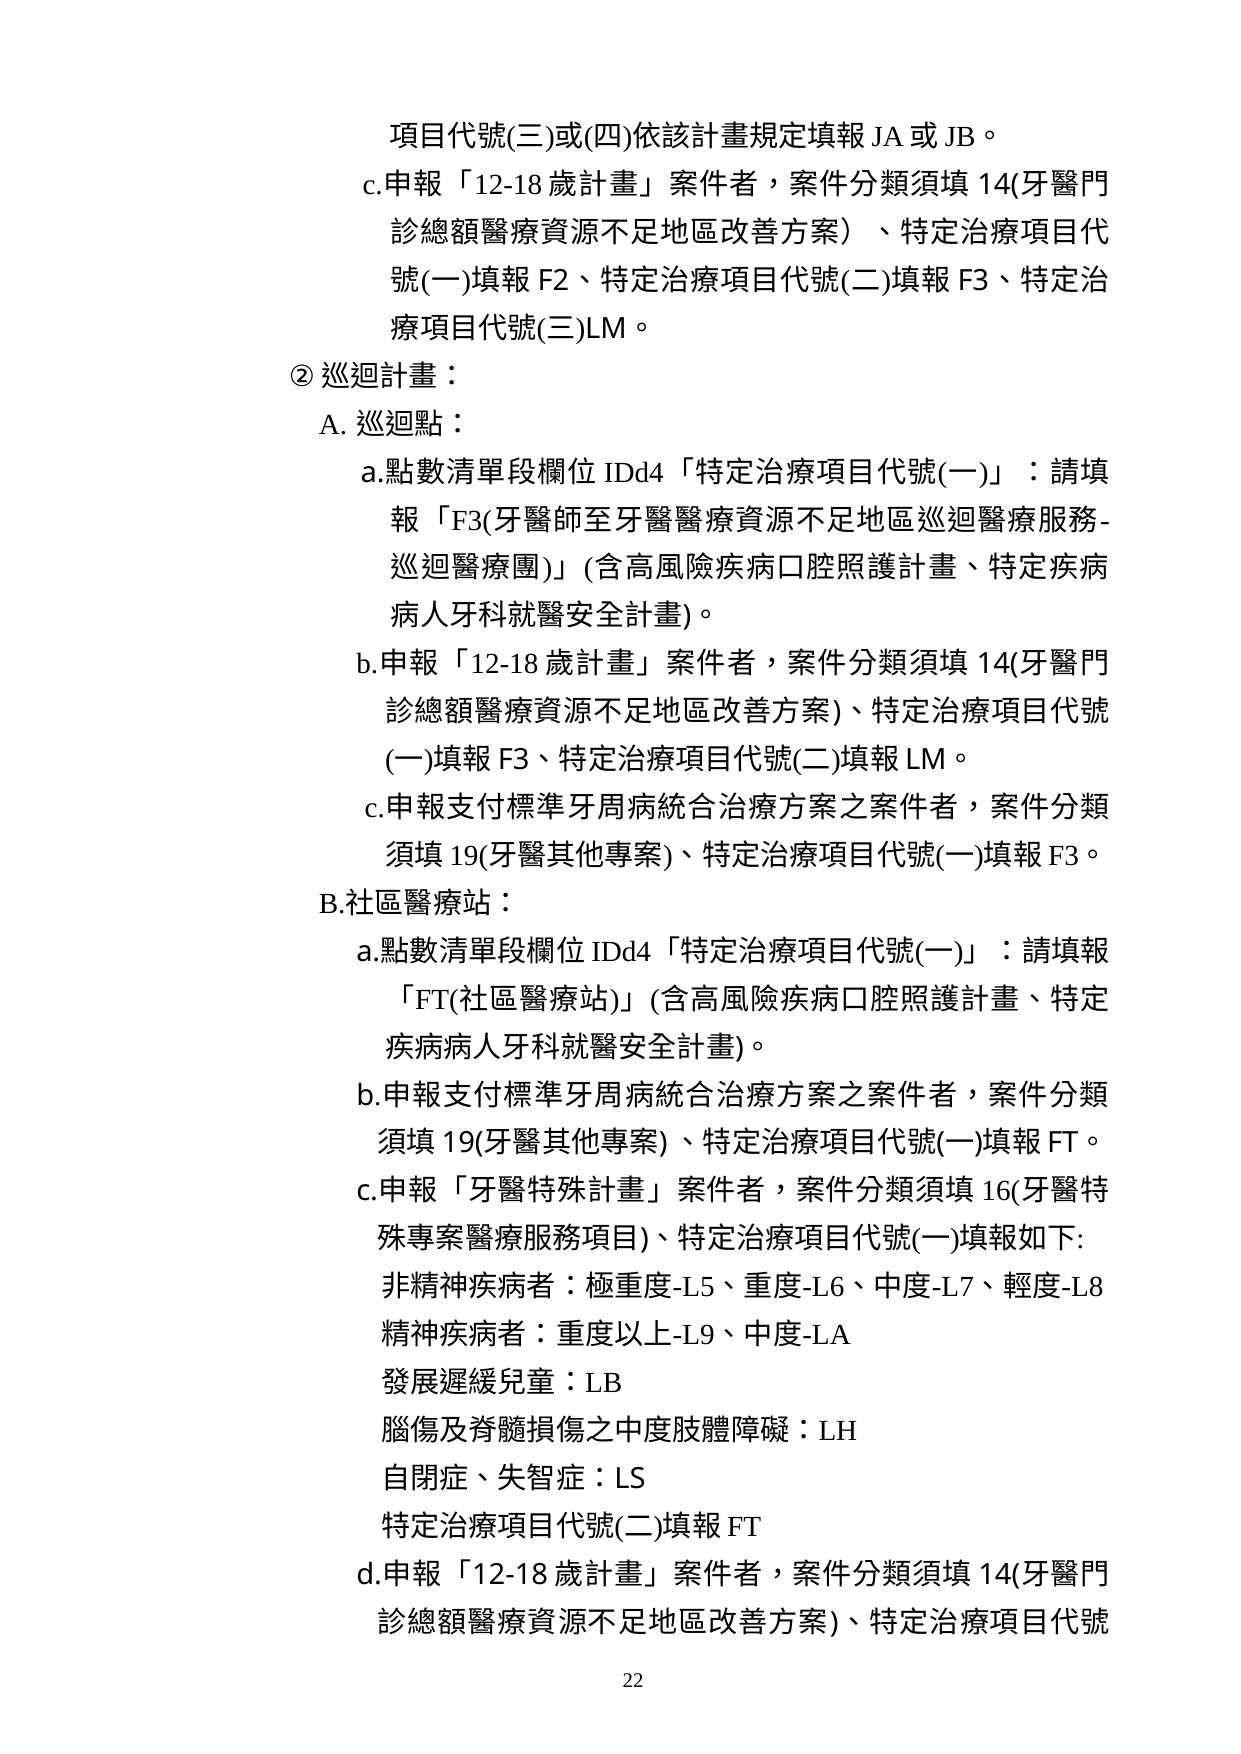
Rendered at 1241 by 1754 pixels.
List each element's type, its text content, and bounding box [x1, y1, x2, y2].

text c.申報「牙醫特殊計畫」案件者，案件分類須填16(牙醫特殊專案醫療服務項目)、特定治療項目代號(一)填報如下: [356, 1162, 1110, 1258]
text d.申報「12-18歲計畫」案件者，案件分類須填14(牙醫門診總額醫療資源不足地區改善方案)、特定治療項目代號 [356, 1546, 1110, 1642]
text 特定治療項目代號(二)填報FT [381, 1498, 1110, 1546]
text 精神疾病者：重度以上-L9、中度-LA [381, 1306, 1110, 1354]
text c.申報「12-18歲計畫」案件者，案件分類須填14(牙醫門診總額醫療資源不足地區改善方案）、特定治療項目代號(一)填報F2、特定治療項目代號(二)填報F3、特定治療項目代號(三)LM。 [362, 156, 1110, 348]
text 自閉症、失智症：LS [381, 1450, 1110, 1498]
text b.申報支付標準牙周病統合治療方案之案件者，案件分類須填19(牙醫其他專案) 、特定治療項目代號(一)填報FT。 [356, 1067, 1110, 1162]
text 腦傷及脊髓損傷之中度肢體障礙：LH [381, 1402, 1110, 1450]
text B.社區醫療站： [318, 875, 1110, 923]
list 項目代號(三)或(四)依該計畫規定填報JA或JB。 [354, 108, 1110, 156]
list 巡迴點： [318, 396, 1110, 444]
text 非精神疾病者：極重度-L5、重度-L6、中度-L7、輕度-L8 [381, 1258, 1127, 1306]
text c.申報支付標準牙周病統合治療方案之案件者，案件分類須填19(牙醫其他專案)、特定治療項目代號(一)填報F3。 [356, 779, 1110, 875]
text a.點數清單段欄位IDd4「特定治療項目代號(一)」：請填報「FT(社區醫療站)」(含高風險疾病口腔照護計畫、特定疾病病人牙科就醫安全計畫)。 [356, 923, 1110, 1067]
text a.點數清單段欄位IDd4「特定治療項目代號(一)」：請填報「F3(牙醫師至牙醫醫療資源不足地區巡迴醫療服務-巡迴醫療團)」(含高風險疾病口腔照護計畫、特定疾病病人牙科就醫安全計畫)。 [360, 444, 1110, 635]
text b.申報「12-18歲計畫」案件者，案件分類須填14(牙醫門診總額醫療資源不足地區改善方案)、特定治療項目代號(一)填報F3、特定治療項目代號(二)填報LM。 [356, 635, 1110, 779]
text 發展遲緩兒童：LB [381, 1354, 1110, 1402]
text ②巡迴計畫： [289, 348, 1110, 396]
